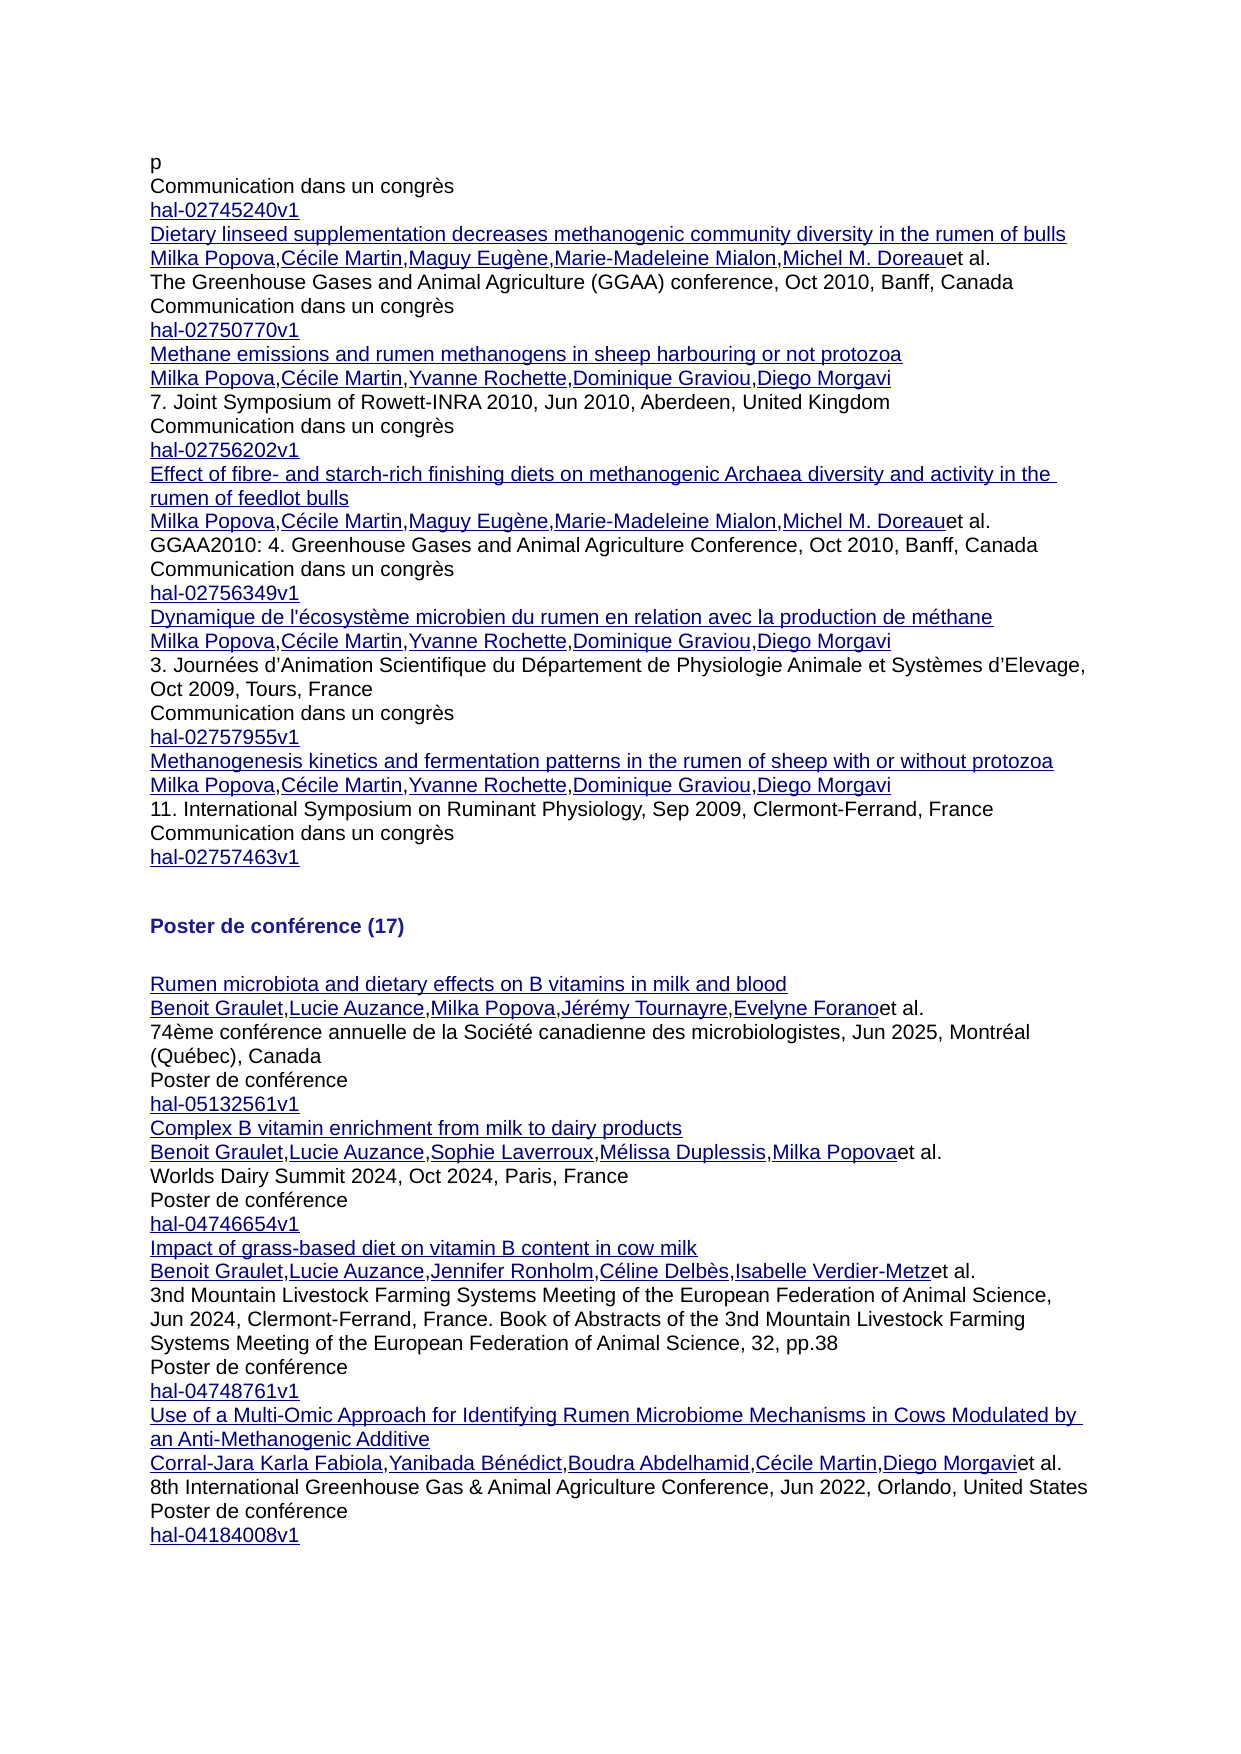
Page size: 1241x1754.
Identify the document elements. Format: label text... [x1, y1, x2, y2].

table_cell Dietary linseed supplementation decreases methanogenic community diversity in the rumen of bulls Milka Popova,Cécile Martin,Maguy Eugène,Marie-Madeleine Mialon,Michel M. Doreauet al. The Greenhouse Gases and Animal Agriculture (GGAA) conference, Oct 2010, Banff, Canada Communication dans un congrès hal-02750770v1 [150, 222, 1090, 342]
table_cell Use of a Multi-Omic Approach for Identifying Rumen Microbiome Mechanisms in Cows Modulated by an Anti-Methanogenic Additive Corral-Jara Karla Fabiola,Yanibada Bénédict,Boudra Abdelhamid,Cécile Martin,Diego Morgaviet al. 8th International Greenhouse Gas & Animal Agriculture Conference, Jun 2022, Orlando, United States Poster de conférence hal-04184008v1 [150, 1403, 1090, 1547]
table_header Rumen microbiota and dietary effects on B vitamins in milk and blood Benoit Graulet,Lucie Auzance,Milka Popova,Jérémy Tournayre,Evelyne Foranoet al. 74ème conférence annuelle de la Société canadienne des microbiologistes, Jun 2025, Montréal (Québec), Canada Poster de conférence hal-05132561v1 [150, 972, 1090, 1116]
table_cell Methane emissions and rumen methanogens in sheep harbouring or not protozoa Milka Popova,Cécile Martin,Yvanne Rochette,Dominique Graviou,Diego Morgavi 7. Joint Symposium of Rowett-INRA 2010, Jun 2010, Aberdeen, United Kingdom Communication dans un congrès hal-02756202v1 [150, 342, 1090, 461]
subtitle Poster de conférence (17) [150, 913, 1090, 937]
table_cell p Communication dans un congrès hal-02745240v1 [150, 150, 1090, 222]
table_cell Dynamique de l'écosystème microbien du rumen en relation avec la production de méthane Milka Popova,Cécile Martin,Yvanne Rochette,Dominique Graviou,Diego Morgavi 3. Journées d’Animation Scientifique du Département de Physiologie Animale et Systèmes d’Elevage, Oct 2009, Tours, France Communication dans un congrès hal-02757955v1 [150, 605, 1090, 749]
table_cell Complex B vitamin enrichment from milk to dairy products Benoit Graulet,Lucie Auzance,Sophie Laverroux,Mélissa Duplessis,Milka Popovaet al. Worlds Dairy Summit 2024, Oct 2024, Paris, France Poster de conférence hal-04746654v1 [150, 1116, 1090, 1235]
table_cell Methanogenesis kinetics and fermentation patterns in the rumen of sheep with or without protozoa Milka Popova,Cécile Martin,Yvanne Rochette,Dominique Graviou,Diego Morgavi 11. International Symposium on Ruminant Physiology, Sep 2009, Clermont-Ferrand, France Communication dans un congrès hal-02757463v1 [150, 749, 1090, 869]
table_cell Impact of grass-based diet on vitamin B content in cow milk Benoit Graulet,Lucie Auzance,Jennifer Ronholm,Céline Delbès,Isabelle Verdier-Metzet al. 3nd Mountain Livestock Farming Systems Meeting of the European Federation of Animal Science, Jun 2024, Clermont-Ferrand, France. Book of Abstracts of the 3nd Mountain Livestock Farming Systems Meeting of the European Federation of Animal Science, 32, pp.38 Poster de conférence hal-04748761v1 [150, 1235, 1090, 1403]
table_cell Effect of fibre- and starch-rich finishing diets on methanogenic Archaea diversity and activity in the rumen of feedlot bulls Milka Popova,Cécile Martin,Maguy Eugène,Marie-Madeleine Mialon,Michel M. Doreauet al. GGAA2010: 4. Greenhouse Gases and Animal Agriculture Conference, Oct 2010, Banff, Canada Communication dans un congrès hal-02756349v1 [150, 461, 1090, 605]
